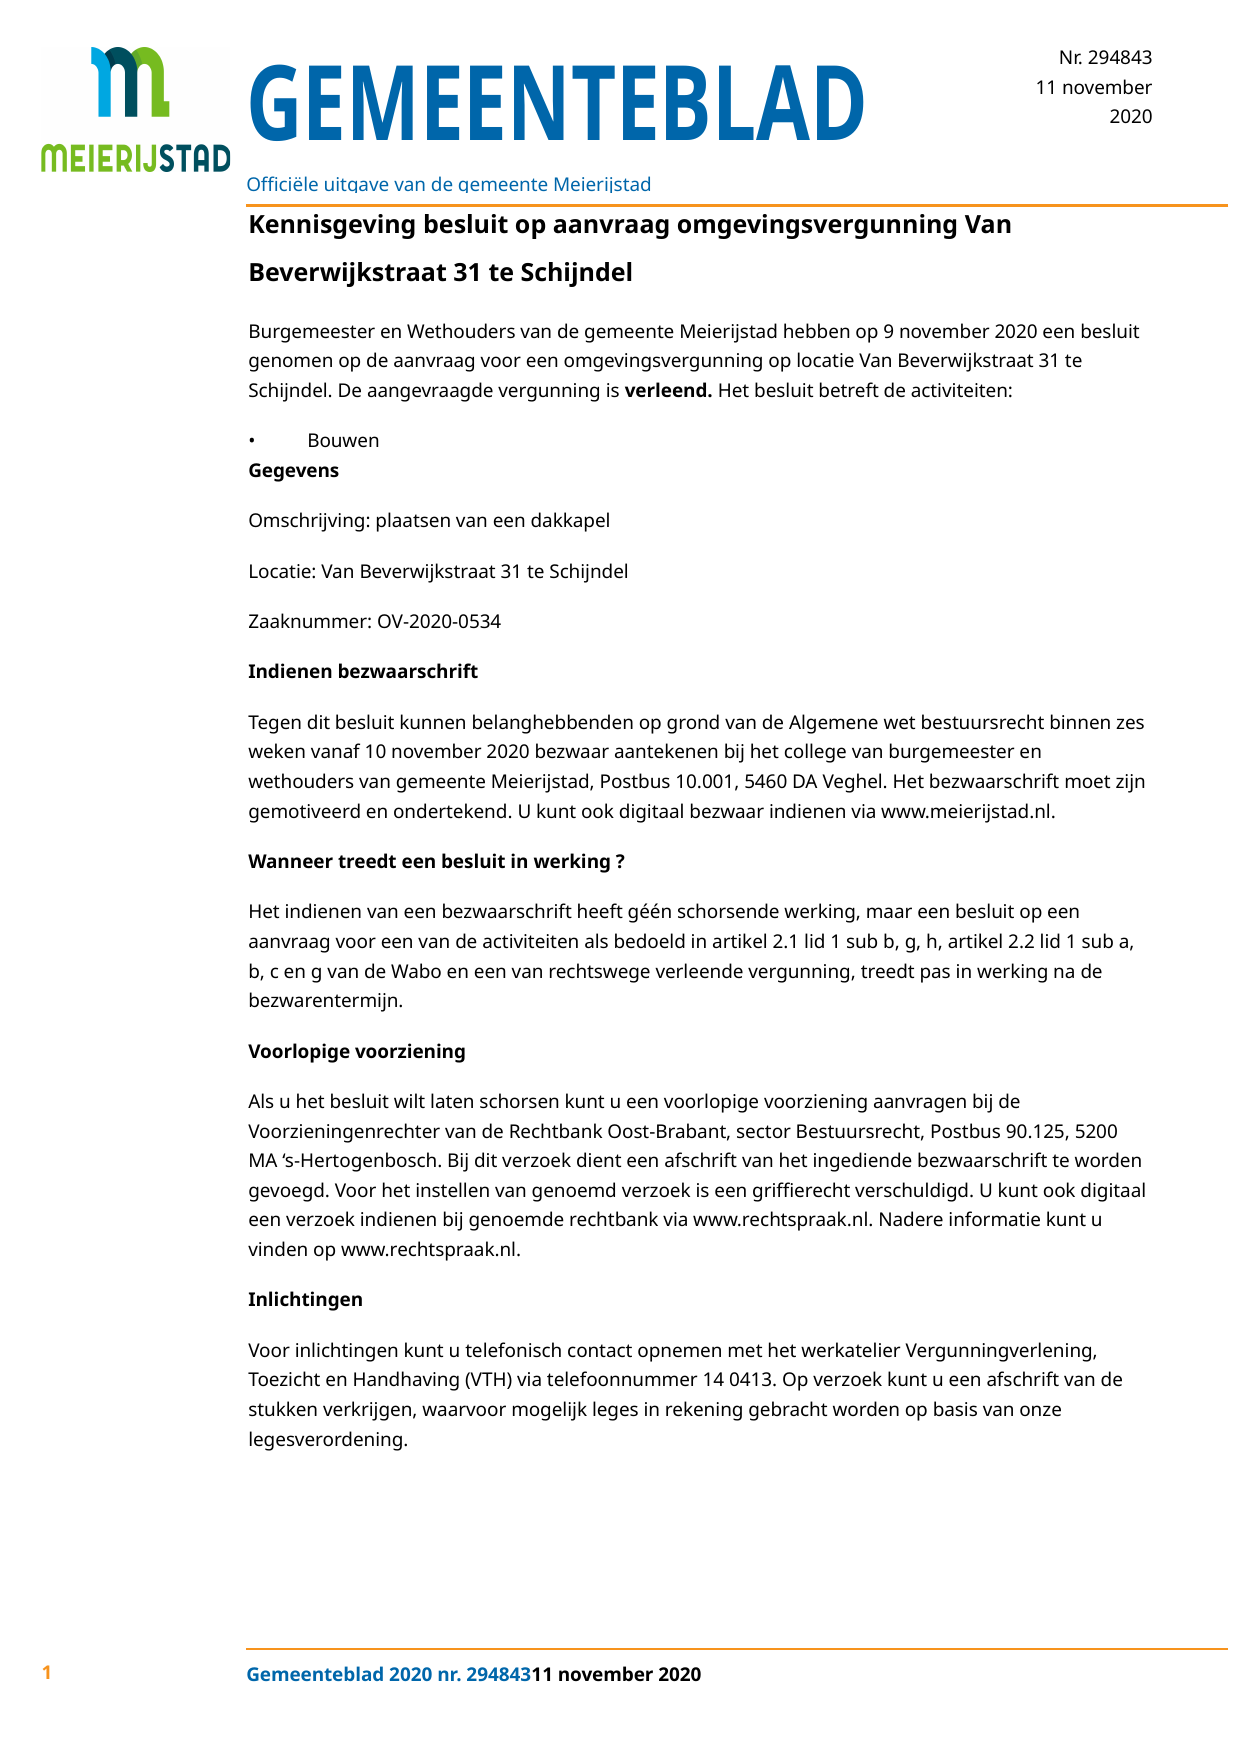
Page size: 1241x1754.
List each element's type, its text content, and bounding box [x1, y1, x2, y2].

text Indienen bezwaarschrift [248, 659, 1152, 684]
text Inlichtingen [248, 1287, 1152, 1312]
text Het indienen van een bezwaarschrift heeft géén schorsende werking, maar een besluit op een aanvraag voor een van de activiteiten als bedoeld in artikel 2.1 lid 1 sub b, g, h, artikel 2.2 lid 1 sub a, b, c en g van de Wabo en een van rechtswege verleende vergunning, treedt pas in werking na de bezwarentermijn. [248, 899, 1152, 1013]
text Wanneer treedt een besluit in werking ? [248, 848, 1152, 874]
text Kennisgeving besluit op aanvraag omgevingsvergunning Van Beverwijkstraat 31 te Schijndel [248, 207, 1152, 288]
text Gegevens [248, 457, 1152, 483]
text Omschrijving: plaatsen van een dakkapel [248, 507, 1152, 533]
text Zaaknummer: OV-2020-0534 [248, 608, 1152, 634]
list Bouwen [248, 427, 1152, 453]
text Locatie: Van Beverwijkstraat 31 te Schijndel [248, 558, 1152, 584]
text Als u het besluit wilt laten schorsen kunt u een voorlopige voorziening aanvragen bij de Voorzieningenrechter van de Rechtbank Oost-Brabant, sector Bestuursrecht, Postbus 90.125, 5200 MA ‘s-Hertogenbosch. Bij dit verzoek dient een afschrift van het ingediende bezwaarschrift te worden gevoegd. Voor het instellen van genoemd verzoek is een griffierecht verschuldigd. U kunt ook digitaal een verzoek indienen bij genoemde rechtbank via www.rechtspraak.nl. Nadere informatie kunt u vinden op www.rechtspraak.nl. [248, 1088, 1152, 1262]
text Tegen dit besluit kunnen belanghebbenden op grond van de Algemene wet bestuursrecht binnen zes weken vanaf 10 november 2020 bezwaar aantekenen bij het college van burgemeester en wethouders van gemeente Meierijstad, Postbus 10.001, 5460 DA Veghel. Het bezwaarschrift moet zijn gemotiveerd en ondertekend. U kunt ook digitaal bezwaar indienen via www.meierijstad.nl. [248, 709, 1152, 824]
text Voor inlichtingen kunt u telefonisch contact opnemen met het werkatelier Vergunningverlening, Toezicht en Handhaving (VTH) via telefoonnummer 14 0413. Op verzoek kunt u een afschrift van de stukken verkrijgen, waarvoor mogelijk leges in rekening gebracht worden op basis van onze legesverordening. [248, 1337, 1152, 1452]
picture [41, 47, 231, 172]
text Burgemeester en Wethouders van de gemeente Meierijstad hebben op 9 november 2020 een besluit genomen op de aanvraag voor een omgevingsvergunning op locatie Van Beverwijkstraat 31 te Schijndel. De aangevraagde vergunning is verleend. Het besluit betreft de activiteiten: [248, 318, 1152, 403]
text Voorlopige voorziening [248, 1038, 1152, 1064]
